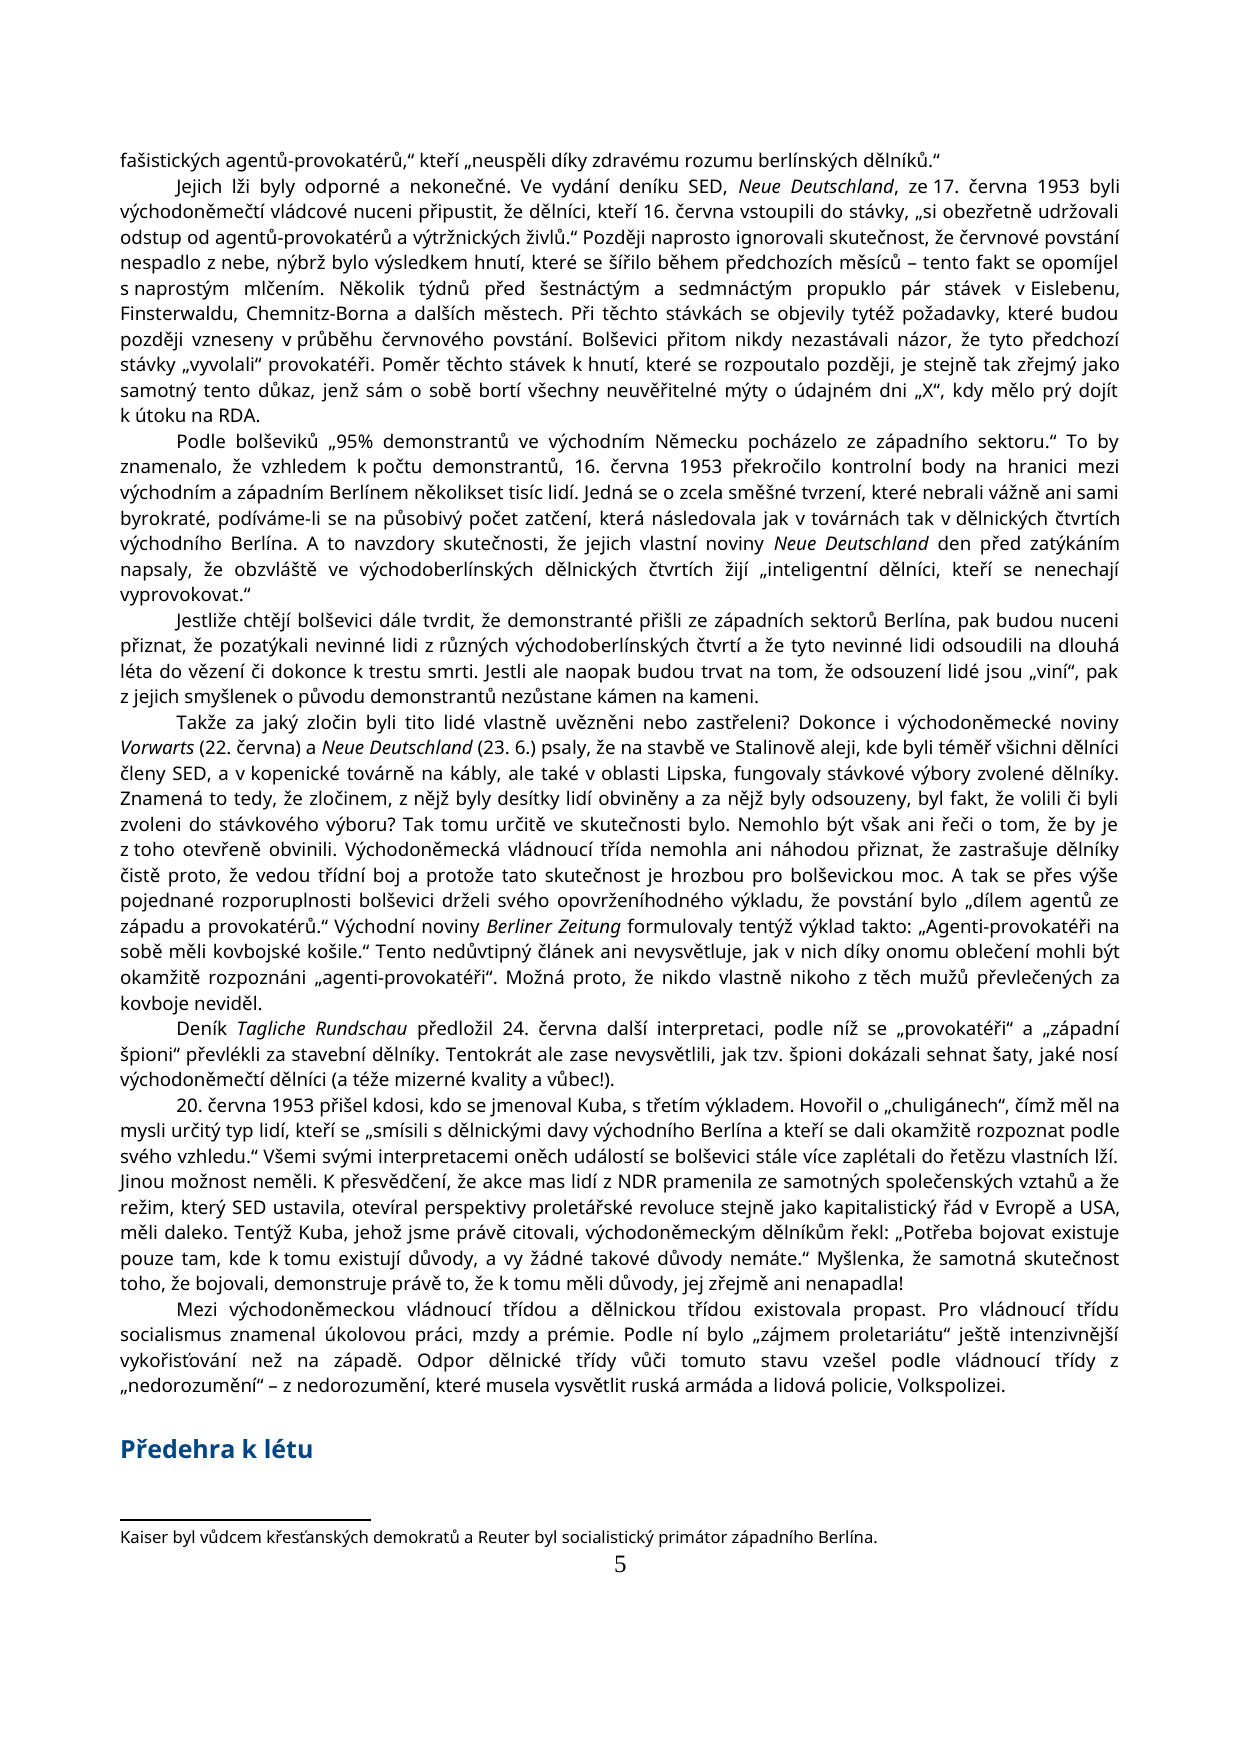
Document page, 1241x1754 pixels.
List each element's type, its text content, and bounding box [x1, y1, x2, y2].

text Jejich lži byly odporné a nekonečné. Ve vydání deníku SED, Neue Deutschland, ze 17. června 1953 byli východoněmečtí vládcové nuceni připustit, že dělníci, kteří 16. června vstoupili do stávky, „si obezřetně udržovali odstup od agentů-provokatérů a výtržnických živlů.“ Později naprosto ignorovali skutečnost, že červnové povstání nespadlo z nebe, nýbrž bylo výsledkem hnutí, které se šířilo během předchozích měsíců – tento fakt se opomíjel s naprostým mlčením. Několik týdnů před šestnáctým a sedmnáctým propuklo pár stávek v Eislebenu, Finsterwaldu, Chemnitz-Borna a dalších městech. Při těchto stávkách se objevily tytéž požadavky, které budou později vzneseny v průběhu červnového povstání. Bolševici přitom nikdy nezastávali názor, že tyto předchozí stávky „vyvolali“ provokatéři. Poměr těchto stávek k hnutí, které se rozpoutalo později, je stejně tak zřejmý jako samotný tento důkaz, jenž sám o sobě bortí všechny neuvěřitelné mýty o údajném dni „X“, kdy mělo prý dojít k útoku na RDA. [120, 173, 1120, 428]
text Podle bolševiků „95% demonstrantů ve východním Německu pocházelo ze západního sektoru.“ To by znamenalo, že vzhledem k počtu demonstrantů, 16. června 1953 překročilo kontrolní body na hranici mezi východním a západním Berlínem několikset tisíc lidí. Jedná se o zcela směšné tvrzení, které nebrali vážně ani sami byrokraté, podíváme-li se na působivý počet zatčení, která následovala jak v továrnách tak v dělnických čtvrtích východního Berlína. A to navzdory skutečnosti, že jejich vlastní noviny Neue Deutschland den před zatýkáním napsaly, že obzvláště ve východoberlínských dělnických čtvrtích žijí „inteligentní dělníci, kteří se nenechají vyprovokovat.“ [120, 428, 1120, 607]
text Deník Tagliche Rundschau předložil 24. června další interpretaci, podle níž se „provokatéři“ a „západní špioni“ převlékli za stavební dělníky. Tentokrát ale zase nevysvětlili, jak tzv. špioni dokázali sehnat šaty, jaké nosí východoněmečtí dělníci (a téže mizerné kvality a vůbec!). [120, 1015, 1120, 1092]
text Mezi východoněmeckou vládnoucí třídou a dělnickou třídou existovala propast. Pro vládnoucí třídu socialismus znamenal úkolovou práci, mzdy a prémie. Podle ní bylo „zájmem proletariátu“ ještě intenzivnější vykořisťování než na západě. Odpor dělnické třídy vůči tomuto stavu vzešel podle vládnoucí třídy z „nedorozumění“ – z nedorozumění, které musela vysvětlit ruská armáda a lidová policie, Volkspolizei. [120, 1296, 1120, 1398]
text Kaiser byl vůdcem křesťanských demokratů a Reuter byl socialistický primátor západního Berlína. [120, 1526, 1120, 1549]
text 20. června 1953 přišel kdosi, kdo se jmenoval Kuba, s třetím výkladem. Hovořil o „chuligánech“, čímž měl na mysli určitý typ lidí, kteří se „smísili s dělnickými davy východního Berlína a kteří se dali okamžitě rozpoznat podle svého vzhledu.“ Všemi svými interpretacemi oněch událostí se bolševici stále více zaplétali do řetězu vlastních lží. Jinou možnost neměli. K přesvědčení, že akce mas lidí z NDR pramenila ze samotných společenských vztahů a že režim, který SED ustavila, otevíral perspektivy proletářské revoluce stejně jako kapitalistický řád v Evropě a USA, měli daleko. Tentýž Kuba, jehož jsme právě citovali, východoněmeckým dělníkům řekl: „Potřeba bojovat existuje pouze tam, kde k tomu existují důvody, a vy žádné takové důvody nemáte.“ Myšlenka, že samotná skutečnost toho, že bojovali, demonstruje právě to, že k tomu měli důvody, jej zřejmě ani nenapadla! [120, 1092, 1120, 1296]
text Předehra k létu [120, 1432, 1120, 1466]
text fašistických agentů-provokatérů,“ kteří „neuspěli díky zdravému rozumu berlínských dělníků.“ [120, 148, 1120, 173]
text Takže za jaký zločin byli tito lidé vlastně uvězněni nebo zastřeleni? Dokonce i východoněmecké noviny Vorwarts (22. června) a Neue Deutschland (23. 6.) psaly, že na stavbě ve Stalinově aleji, kde byli téměř všichni dělníci členy SED, a v kopenické továrně na kábly, ale také v oblasti Lipska, fungovaly stávkové výbory zvolené dělníky. Znamená to tedy, že zločinem, z nějž byly desítky lidí obviněny a za nějž byly odsouzeny, byl fakt, že volili či byli zvoleni do stávkového výboru? Tak tomu určitě ve skutečnosti bylo. Nemohlo být však ani řeči o tom, že by je z toho otevřeně obvinili. Východoněmecká vládnoucí třída nemohla ani náhodou přiznat, že zastrašuje dělníky čistě proto, že vedou třídní boj a protože tato skutečnost je hrozbou pro bolševickou moc. A tak se přes výše pojednané rozporuplnosti bolševici drželi svého opovrženíhodného výkladu, že povstání bylo „dílem agentů ze západu a provokatérů.“ Východní noviny Berliner Zeitung formulovaly tentýž výklad takto: „Agenti-provokatéři na sobě měli kovbojské košile.“ Tento nedůvtipný článek ani nevysvětluje, jak v nich díky onomu oblečení mohli být okamžitě rozpoznáni „agenti-provokatéři“. Možná proto, že nikdo vlastně nikoho z těch mužů převlečených za kovboje neviděl. [120, 709, 1120, 1015]
text Jestliže chtějí bolševici dále tvrdit, že demonstranté přišli ze západních sektorů Berlína, pak budou nuceni přiznat, že pozatýkali nevinné lidi z různých východoberlínských čtvrtí a že tyto nevinné lidi odsoudili na dlouhá léta do vězení či dokonce k trestu smrti. Jestli ale naopak budou trvat na tom, že odsouzení lidé jsou „viní“, pak z jejich smyšlenek o původu demonstrantů nezůstane kámen na kameni. [120, 607, 1120, 709]
